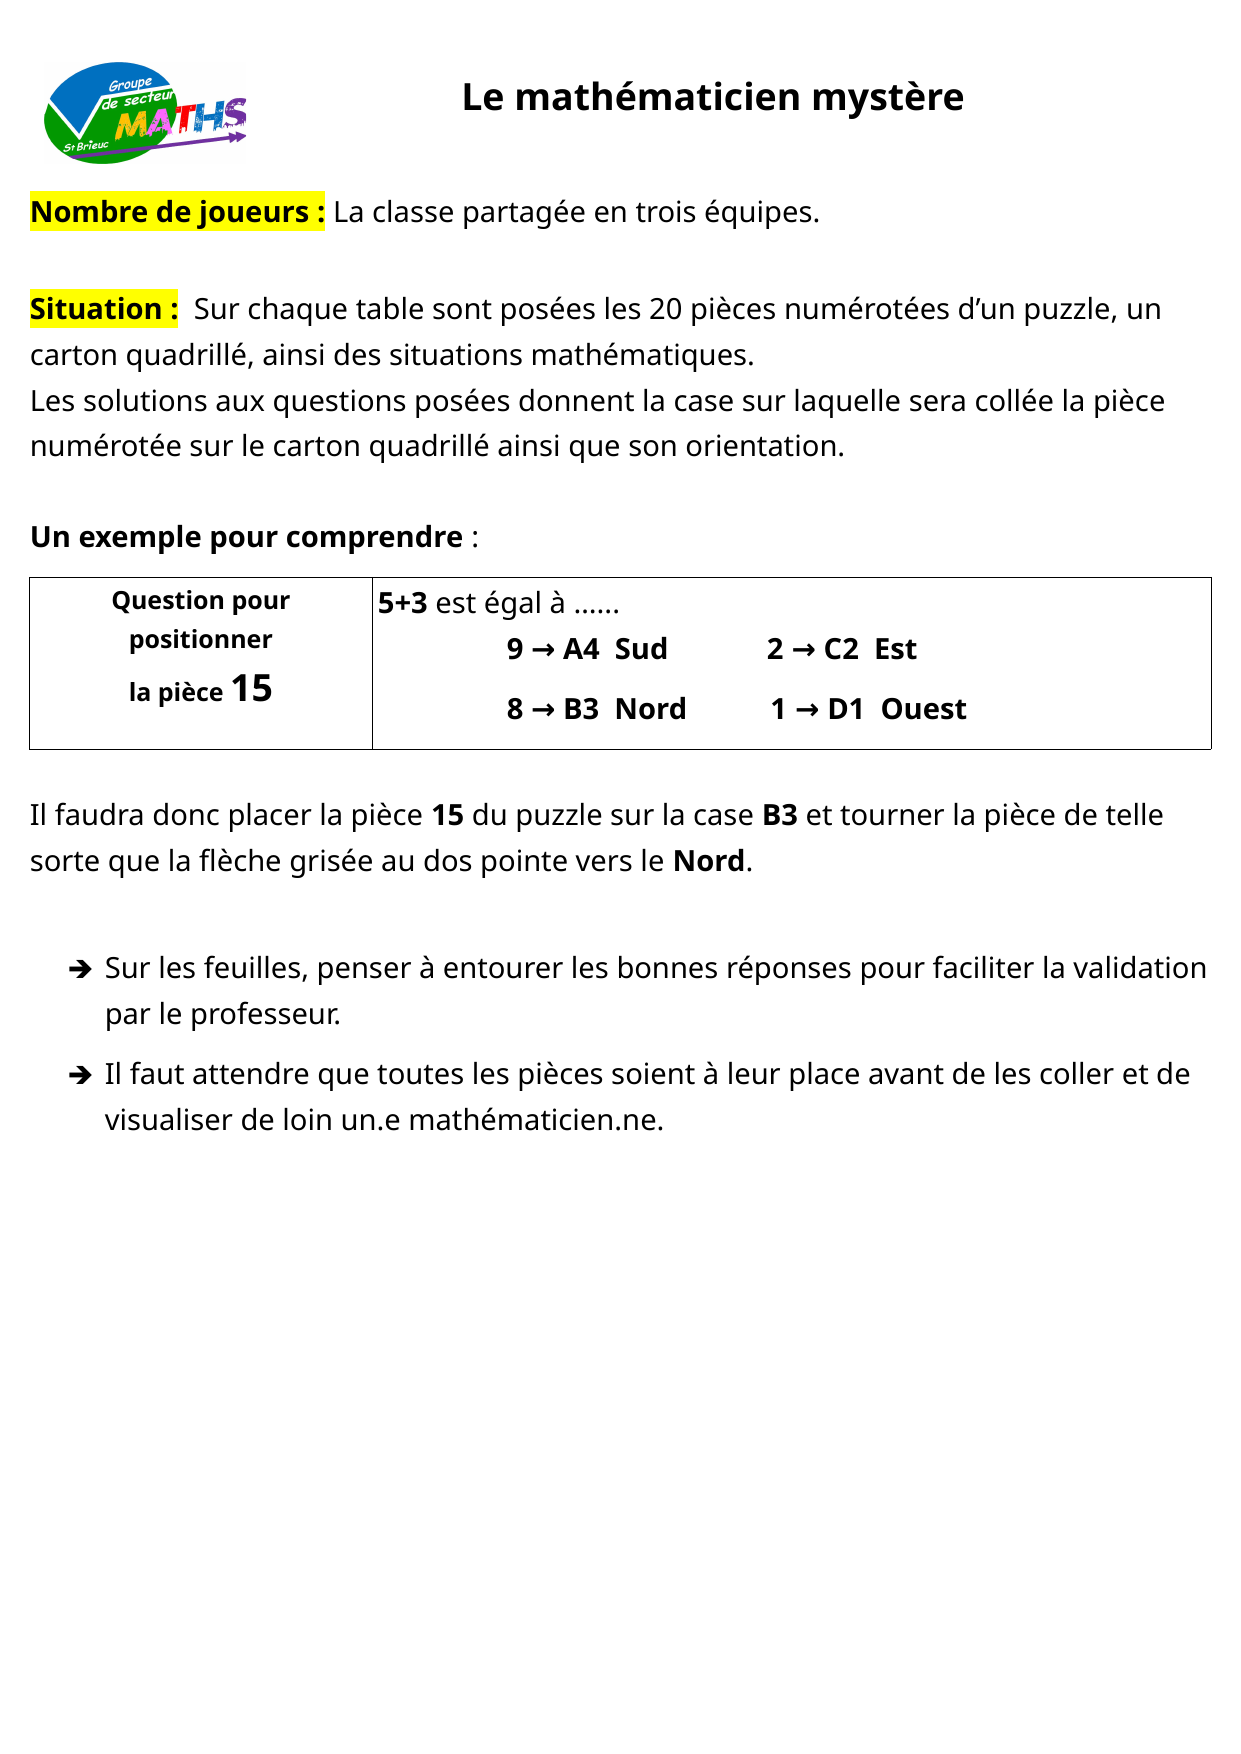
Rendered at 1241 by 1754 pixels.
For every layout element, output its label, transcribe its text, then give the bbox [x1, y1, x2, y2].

list Il faut attendre que toutes les pièces soient à leur place avant de les coller et de visualiser de loin un.e mathématicien.ne. [67, 1053, 1211, 1139]
table_header Question pour positionner la pièce 15 [30, 578, 372, 748]
text Il faudra donc placer la pièce 15 du puzzle sur la case B3 et tourner la pièce de telle sorte que la flèche grisée au dos pointe vers le Nord. [29, 750, 1211, 879]
text Situation : Sur chaque table sont posées les 20 pièces numérotées d’un puzzle, un carton quadrillé, ainsi des situations mathématiques. Les solutions aux questions posées donnent la case sur laquelle sera collée la pièce numérotée sur le carton quadrillé ainsi que son orientation. Un exemple pour comprendre : [29, 288, 1211, 556]
list Sur les feuilles, penser à entourer les bonnes réponses pour faciliter la validation par le professeur. [67, 948, 1211, 1033]
table_header 5+3 est égal à …... 9 → A4 Sud 2 → C2 Est 8 → B3 Nord 1 → D1 Ouest [373, 578, 1211, 748]
text Nombre de joueurs : La classe partagée en trois équipes. [29, 191, 1211, 231]
picture [44, 62, 247, 164]
